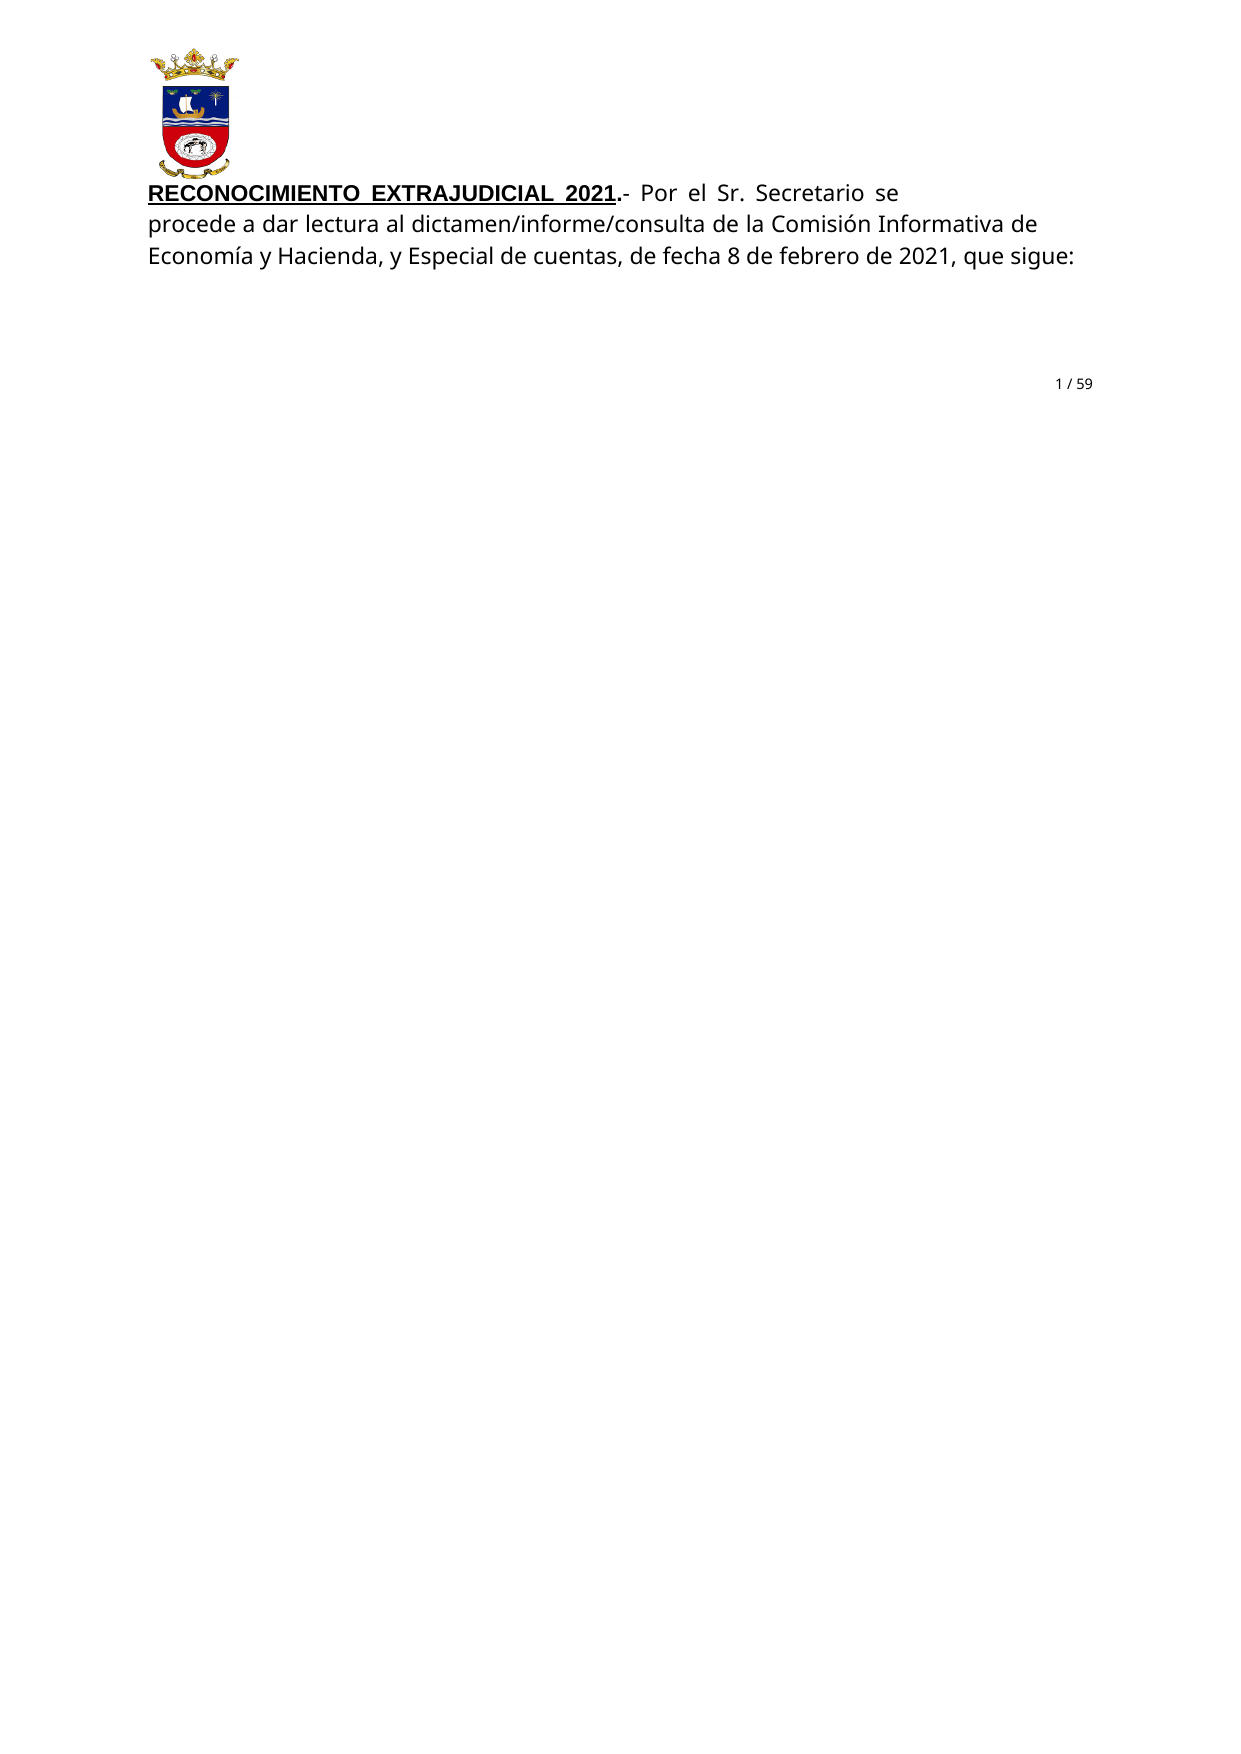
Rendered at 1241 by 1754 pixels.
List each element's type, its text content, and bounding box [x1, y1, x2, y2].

text RECONOCIMIENTO EXTRAJUDICIAL 2021.- Por el Sr. Secretario se [148, 177, 1093, 208]
text procede a dar lectura al dictamen/informe/consulta de la Comisión Informativa de Economía y Hacienda, y Especial de cuentas, de fecha 8 de febrero de 2021, que sigue: [148, 208, 1093, 271]
text 1 / 59 [135, 374, 1093, 394]
